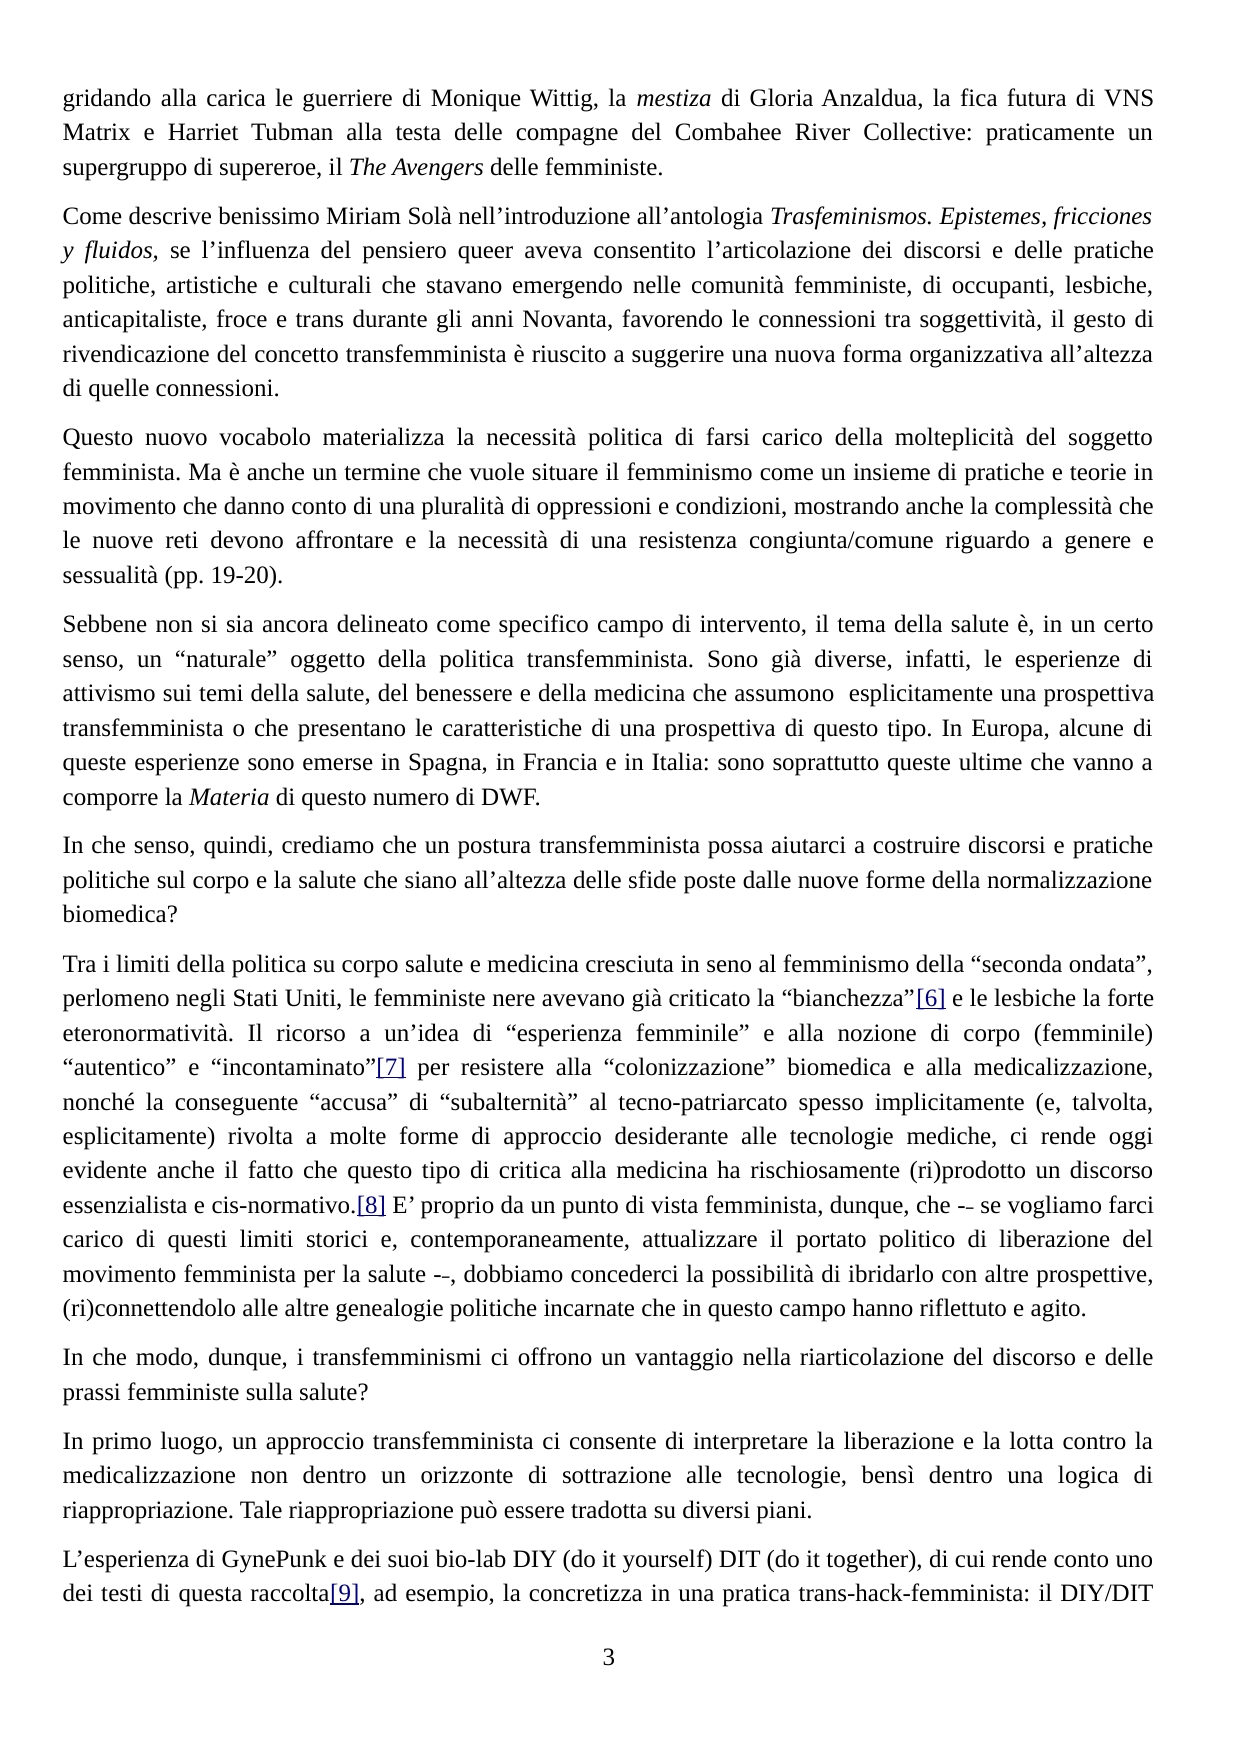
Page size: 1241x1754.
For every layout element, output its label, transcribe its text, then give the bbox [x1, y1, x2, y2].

text In che modo, dunque, i transfemminismi ci offrono un vantaggio nella riarticolazione del discorso e delle prassi femministe sulla salute? [62, 1342, 1155, 1406]
text Sebbene non si sia ancora delineato come specifico campo di intervento, il tema della salute è, in un certo senso, un “naturale” oggetto della politica transfemminista. Sono già diverse, infatti, le esperienze di attivismo sui temi della salute, del benessere e della medicina che assumono esplicitamente una prospettiva transfemminista o che presentano le caratteristiche di una prospettiva di questo tipo. In Europa, alcune di queste esperienze sono emerse in Spagna, in Francia e in Italia: sono soprattutto queste ultime che vanno a comporre la Materia di questo numero di DWF. [62, 609, 1155, 810]
text In primo luogo, un approccio transfemminista ci consente di interpretare la liberazione e la lotta contro la medicalizzazione non dentro un orizzonte di sottrazione alle tecnologie, bensì dentro una logica di riappropriazione. Tale riappropriazione può essere tradotta su diversi piani. [62, 1426, 1155, 1524]
text L’esperienza di GynePunk e dei suoi bio-lab DIY (do it yourself) DIT (do it together), di cui rende conto uno dei testi di questa raccolta[9], ad esempio, la concretizza in una pratica trans-hack-femminista: il DIY/DIT [62, 1544, 1155, 1607]
text gridando alla carica le guerriere di Monique Wittig, la mestiza di Gloria Anzaldua, la fica futura di VNS Matrix e Harriet Tubman alla testa delle compagne del Combahee River Collective: praticamente un supergruppo di supereroe, il The Avengers delle femministe. [62, 83, 1155, 180]
text Tra i limiti della politica su corpo salute e medicina cresciuta in seno al femminismo della “seconda ondata”, perlomeno negli Stati Uniti, le femministe nere avevano già criticato la “bianchezza”[6] e le lesbiche la forte eteronormatività. Il ricorso a un’idea di “esperienza femminile” e alla nozione di corpo (femminile) “autentico” e “incontaminato”[7] per resistere alla “colonizzazione” biomedica e alla medicalizzazione, nonché la conseguente “accusa” di “subalternità” al tecno-patriarcato spesso implicitamente (e, talvolta, esplicitamente) rivolta a molte forme di approccio desiderante alle tecnologie mediche, ci rende oggi evidente anche il fatto che questo tipo di critica alla medicina ha rischiosamente (ri)prodotto un discorso essenzialista e cis-normativo.[8] E’ proprio da un punto di vista femminista, dunque, che -˗ se vogliamo farci carico di questi limiti storici e, contemporaneamente, attualizzare il portato politico di liberazione del movimento femminista per la salute -˗, dobbiamo concederci la possibilità di ibridarlo con altre prospettive, (ri)connettendolo alle altre genealogie politiche incarnate che in questo campo hanno riflettuto e agito. [62, 949, 1155, 1322]
text Come descrive benissimo Miriam Solà nell’introduzione all’antologia Trasfeminismos. Epistemes, fricciones y fluidos, se l’influenza del pensiero queer aveva consentito l’articolazione dei discorsi e delle pratiche politiche, artistiche e culturali che stavano emergendo nelle comunità femministe, di occupanti, lesbiche, anticapitaliste, froce e trans durante gli anni Novanta, favorendo le connessioni tra soggettività, il gesto di rivendicazione del concetto transfemminista è riuscito a suggerire una nuova forma organizzativa all’altezza di quelle connessioni. [62, 201, 1155, 402]
text In che senso, quindi, crediamo che un postura transfemminista possa aiutarci a costruire discorsi e pratiche politiche sul corpo e la salute che siano all’altezza delle sfide poste dalle nuove forme della normalizzazione biomedica? [62, 831, 1155, 928]
text Questo nuovo vocabolo materializza la necessità politica di farsi carico della molteplicità del soggetto femminista. Ma è anche un termine che vuole situare il femminismo come un insieme di pratiche e teorie in movimento che danno conto di una pluralità di oppressioni e condizioni, mostrando anche la complessità che le nuove reti devono affrontare e la necessità di una resistenza congiunta/comune riguardo a genere e sessualità (pp. 19-20). [62, 422, 1155, 589]
